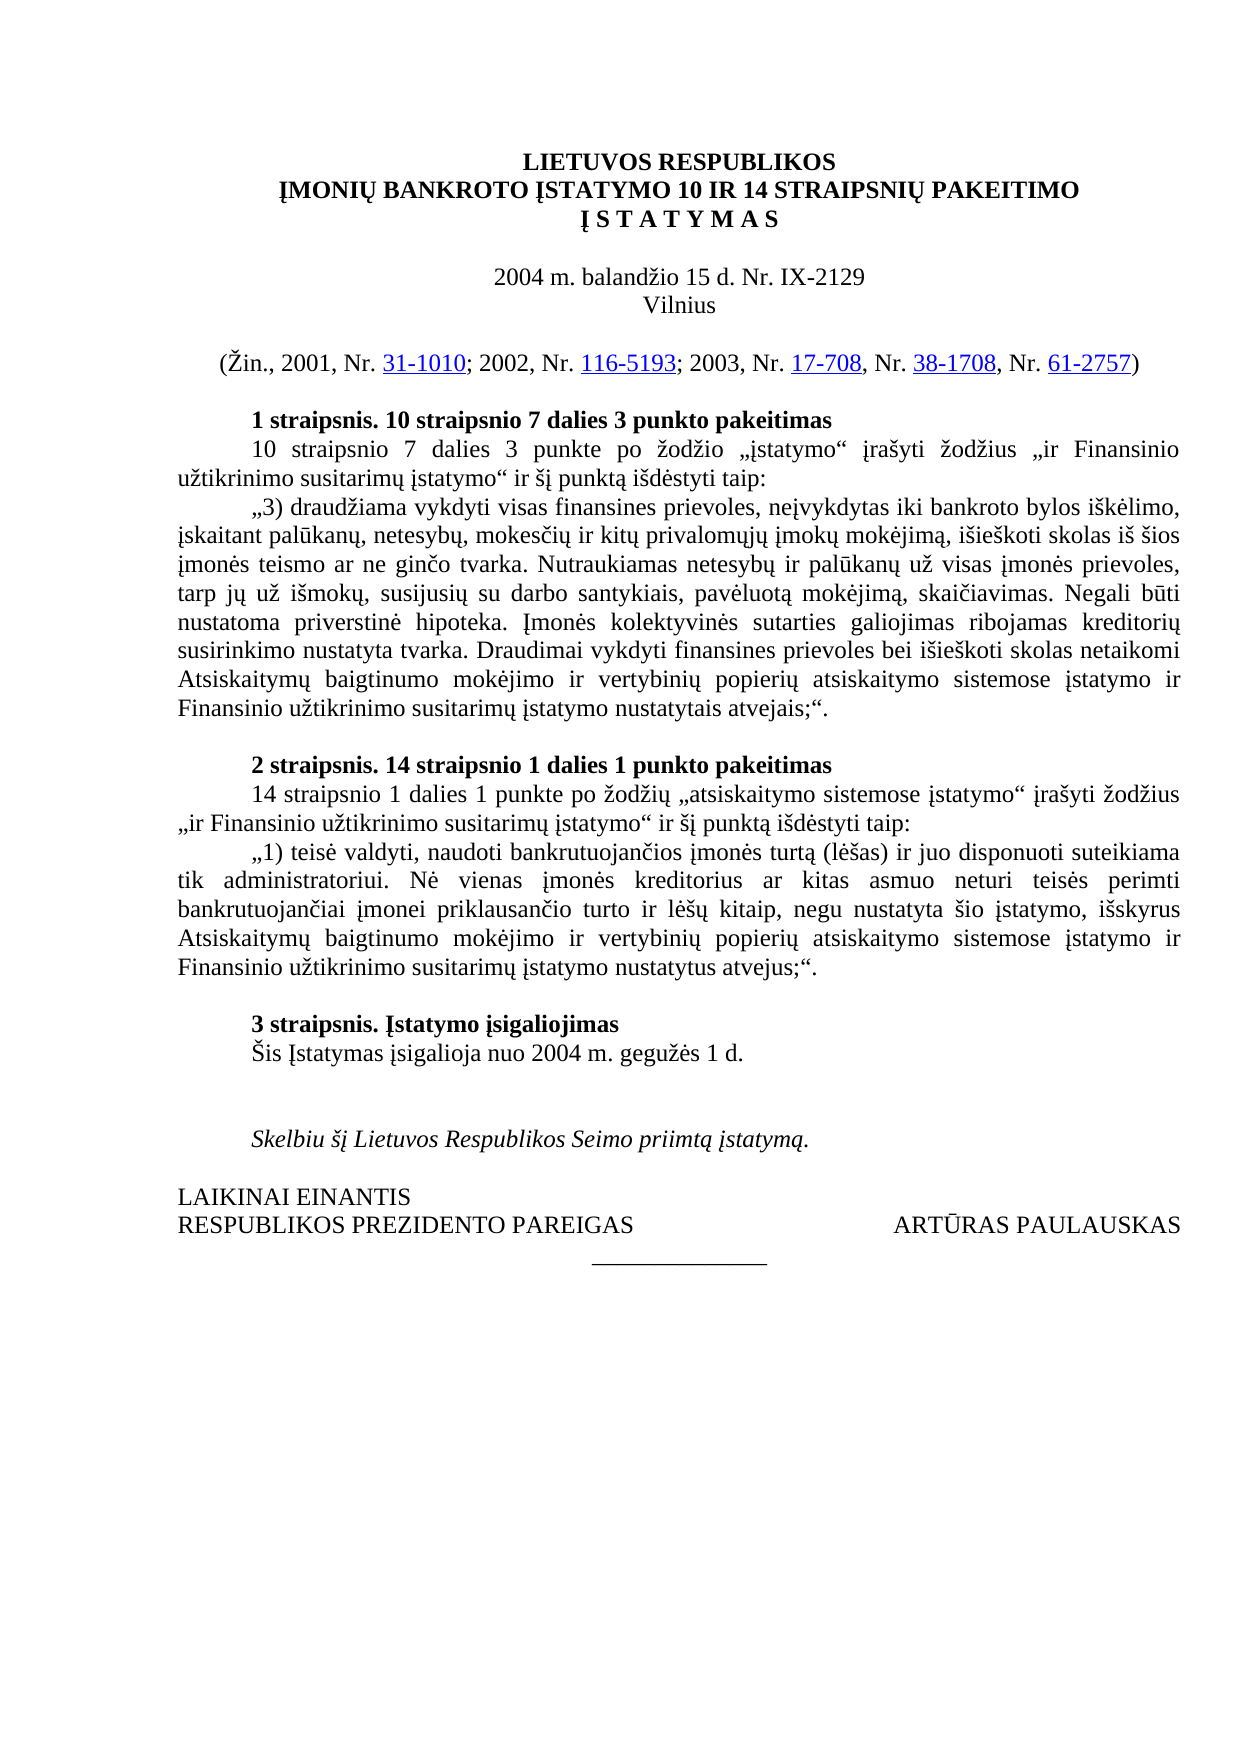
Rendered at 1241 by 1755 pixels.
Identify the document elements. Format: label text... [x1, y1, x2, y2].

text RESPUBLIKOS PREZIDENTO PAREIGAS ARTŪRAS PAULAUSKAS [177, 1211, 1181, 1239]
text LIETUVOS RESPUBLIKOS [177, 147, 1181, 176]
text 10 straipsnio 7 dalies 3 punkte po žodžio „įstatymo“ įrašyti žodžius „ir Finansinio užtikrinimo susitarimų įstatymo“ ir šį punktą išdėstyti taip: [177, 434, 1181, 492]
text 14 straipsnio 1 dalies 1 punkte po žodžių „atsiskaitymo sistemose įstatymo“ įrašyti žodžius „ir Finansinio užtikrinimo susitarimų įstatymo“ ir šį punktą išdėstyti taip: [177, 779, 1181, 837]
text 1 straipsnis. 10 straipsnio 7 dalies 3 punkto pakeitimas [177, 406, 1181, 434]
text (Žin., 2001, Nr. 31-1010; 2002, Nr. 116-5193; 2003, Nr. 17-708, Nr. 38-1708, Nr. 61-2757) [177, 348, 1181, 377]
text ĮMONIŲ BANKROTO ĮSTATYMO 10 IR 14 STRAIPSNIŲ PAKEITIMO [177, 176, 1181, 204]
text 2004 m. balandžio 15 d. Nr. IX-2129 [177, 262, 1181, 291]
text Šis Įstatymas įsigalioja nuo 2004 m. gegužės 1 d. [177, 1038, 1181, 1067]
text Vilnius [177, 291, 1181, 319]
text LAIKINAI EINANTIS [177, 1182, 1181, 1211]
text „1) teisė valdyti, naudoti bankrutuojančios įmonės turtą (lėšas) ir juo disponuoti suteikiama tik administratoriui. Nė vienas įmonės kreditorius ar kitas asmuo neturi teisės perimti bankrutuojančiai įmonei priklausančio turto ir lėšų kitaip, negu nustatyta šio įstatymo, išskyrus Atsiskaitymų baigtinumo mokėjimo ir vertybinių popierių atsiskaitymo sistemose įstatymo ir Finansinio užtikrinimo susitarimų įstatymo nustatytus atvejus;“. [177, 837, 1181, 981]
text 2 straipsnis. 14 straipsnio 1 dalies 1 punkto pakeitimas [177, 751, 1181, 779]
text ______________ [177, 1239, 1181, 1268]
text 3 straipsnis. Įstatymo įsigaliojimas [177, 1009, 1181, 1038]
text Skelbiu šį Lietuvos Respublikos Seimo priimtą įstatymą. [177, 1124, 1181, 1153]
text Į S T A T Y M A S [177, 204, 1181, 233]
text „3) draudžiama vykdyti visas finansines prievoles, neįvykdytas iki bankroto bylos iškėlimo, įskaitant palūkanų, netesybų, mokesčių ir kitų privalomųjų įmokų mokėjimą, išieškoti skolas iš šios įmonės teismo ar ne ginčo tvarka. Nutraukiamas netesybų ir palūkanų už visas įmonės prievoles, tarp jų už išmokų, susijusių su darbo santykiais, pavėluotą mokėjimą, skaičiavimas. Negali būti nustatoma priverstinė hipoteka. Įmonės kolektyvinės sutarties galiojimas ribojamas kreditorių susirinkimo nustatyta tvarka. Draudimai vykdyti finansines prievoles bei išieškoti skolas netaikomi Atsiskaitymų baigtinumo mokėjimo ir vertybinių popierių atsiskaitymo sistemose įstatymo ir Finansinio užtikrinimo susitarimų įstatymo nustatytais atvejais;“. [177, 492, 1181, 722]
